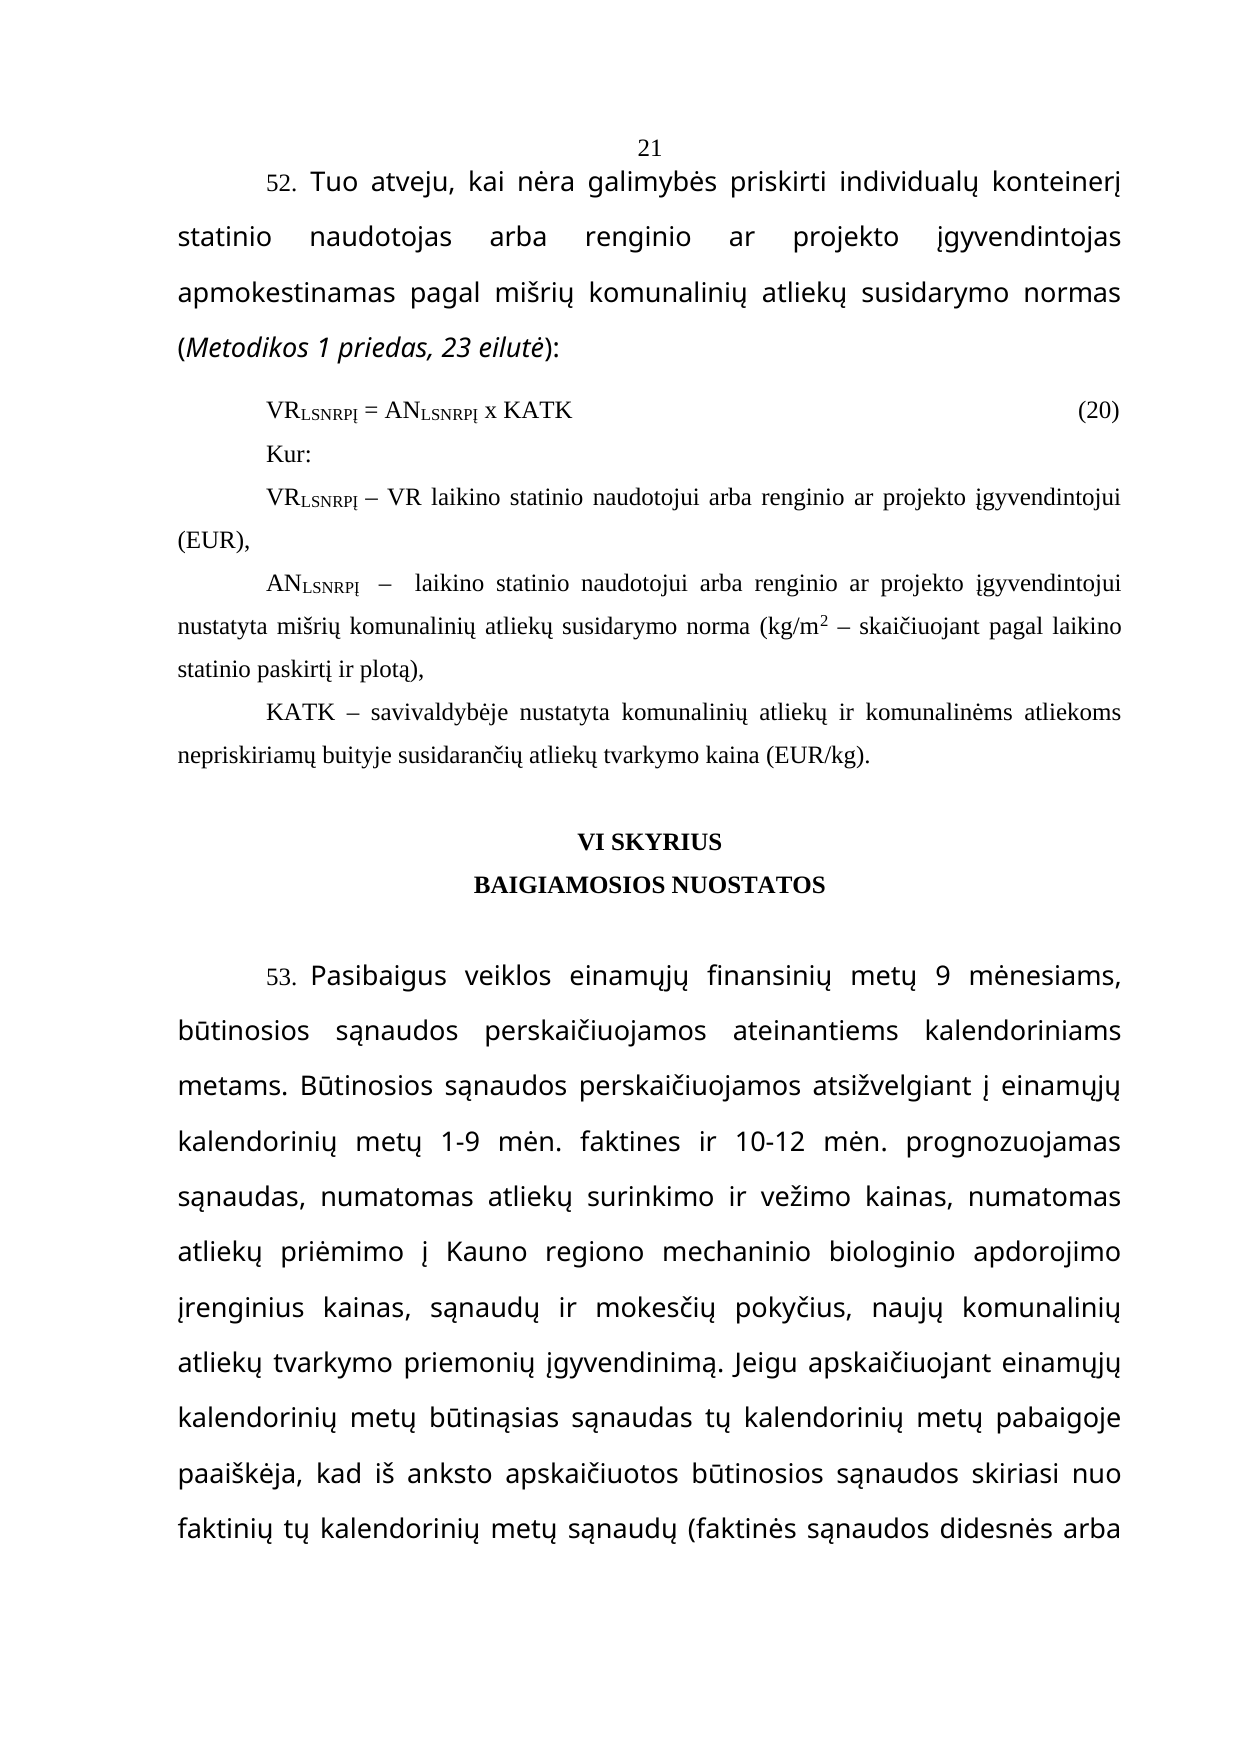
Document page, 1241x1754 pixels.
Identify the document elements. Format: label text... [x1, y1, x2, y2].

text ANLSNRPĮ – laikino statinio naudotojui arba renginio ar projekto įgyvendintojui nustatyta mišrių komunalinių atliekų susidarymo norma (kg/m2 – skaičiuojant pagal laikino statinio paskirtį ir plotą), [177, 568, 1122, 683]
text KATK – savivaldybėje nustatyta komunalinių atliekų ir komunalinėms atliekoms nepriskiriamų buityje susidarančių atliekų tvarkymo kaina (EUR/kg). [177, 697, 1122, 769]
text VRLSNRPĮ – VR laikino statinio naudotojui arba renginio ar projekto įgyvendintojui (EUR), [177, 482, 1122, 554]
text Kur: [177, 439, 1122, 467]
text BAIGIAMOSIOS NUOSTATOS [177, 870, 1122, 899]
text VRLSNRPĮ = ANLSNRPĮ x KATK (20) [177, 396, 1122, 424]
text VI SKYRIUS [177, 827, 1122, 856]
text 53. Pasibaigus veiklos einamųjų finansinių metų 9 mėnesiams, būtinosios sąnaudos perskaičiuojamos ateinantiems kalendoriniams metams. Būtinosios sąnaudos perskaičiuojamos atsižvelgiant į einamųjų kalendorinių metų 1-9 mėn. faktines ir 10-12 mėn. prognozuojamas sąnaudas, numatomas atliekų surinkimo ir vežimo kainas, numatomas atliekų priėmimo į Kauno regiono mechaninio biologinio apdorojimo įrenginius kainas, sąnaudų ir mokesčių pokyčius, naujų komunalinių atliekų tvarkymo priemonių įgyvendinimą. Jeigu apskaičiuojant einamųjų kalendorinių metų būtinąsias sąnaudas tų kalendorinių metų pabaigoje paaiškėja, kad iš anksto apskaičiuotos būtinosios sąnaudos skiriasi nuo faktinių tų kalendorinių metų sąnaudų (faktinės sąnaudos didesnės arba [177, 956, 1122, 1546]
text 52. Tuo atveju, kai nėra galimybės priskirti individualų konteinerį statinio naudotojas arba renginio ar projekto įgyvendintojas apmokestinamas pagal mišrių komunalinių atliekų susidarymo normas (Metodikos 1 priedas, 23 eilutė): [177, 162, 1122, 365]
